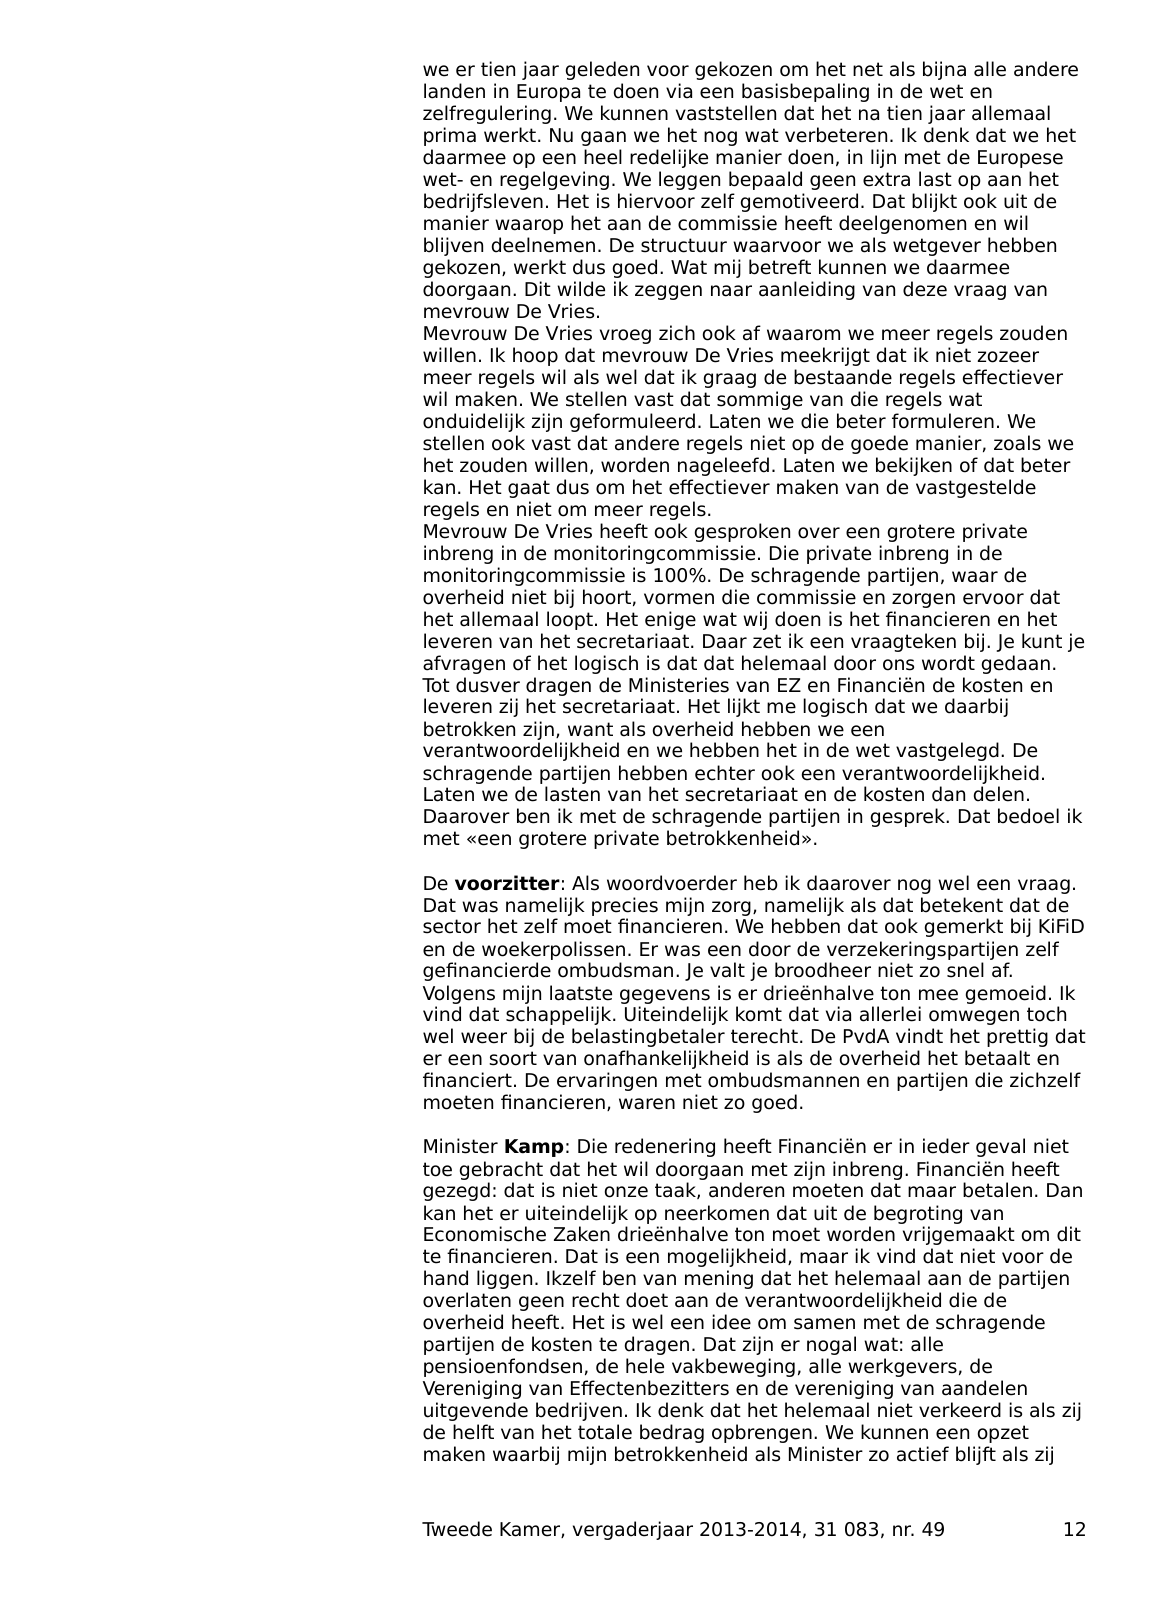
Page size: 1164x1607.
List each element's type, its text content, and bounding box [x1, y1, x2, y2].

text we er tien jaar geleden voor gekozen om het net als bijna alle andere landen in Europa te doen via een basisbepaling in de wet en zelfregulering. We kunnen vaststellen dat het na tien jaar allemaal prima werkt. Nu gaan we het nog wat verbeteren. Ik denk dat we het daarmee op een heel redelijke manier doen, in lijn met de Europese wet- en regelgeving. We leggen bepaald geen extra last op aan het bedrijfsleven. Het is hiervoor zelf gemotiveerd. Dat blijkt ook uit de manier waarop het aan de commissie heeft deelgenomen en wil blijven deelnemen. De structuur waarvoor we als wetgever hebben gekozen, werkt dus goed. Wat mij betreft kunnen we daarmee doorgaan. Dit wilde ik zeggen naar aanleiding van deze vraag van mevrouw De Vries. [422, 59, 1087, 323]
text Minister Kamp: Die redenering heeft Financiën er in ieder geval niet toe gebracht dat het wil doorgaan met zijn inbreng. Financiën heeft gezegd: dat is niet onze taak, anderen moeten dat maar betalen. Dan kan het er uiteindelijk op neerkomen dat uit de begroting van Economische Zaken drieënhalve ton moet worden vrijgemaakt om dit te financieren. Dat is een mogelijkheid, maar ik vind dat niet voor de hand liggen. Ikzelf ben van mening dat het helemaal aan de partijen overlaten geen recht doet aan de verantwoordelijkheid die de overheid heeft. Het is wel een idee om samen met de schragende partijen de kosten te dragen. Dat zijn er nogal wat: alle pensioenfondsen, de hele vakbeweging, alle werkgevers, de Vereniging van Effectenbezitters en de vereniging van aandelen uitgevende bedrijven. Ik denk dat het helemaal niet verkeerd is als zij de helft van het totale bedrag opbrengen. We kunnen een opzet maken waarbij mijn betrokkenheid als Minister zo actief blijft als zij [422, 1136, 1087, 1466]
text Mevrouw De Vries heeft ook gesproken over een grotere private inbreng in de monitoringcommissie. Die private inbreng in de monitoringcommissie is 100%. De schragende partijen, waar de overheid niet bij hoort, vormen die commissie en zorgen ervoor dat het allemaal loopt. Het enige wat wij doen is het financieren en het leveren van het secretariaat. Daar zet ik een vraagteken bij. Je kunt je afvragen of het logisch is dat dat helemaal door ons wordt gedaan. Tot dusver dragen de Ministeries van EZ en Financiën de kosten en leveren zij het secretariaat. Het lijkt me logisch dat we daarbij betrokken zijn, want als overheid hebben we een verantwoordelijkheid en we hebben het in de wet vastgelegd. De schragende partijen hebben echter ook een verantwoordelijkheid. Laten we de lasten van het secretariaat en de kosten dan delen. Daarover ben ik met de schragende partijen in gesprek. Dat bedoel ik met «een grotere private betrokkenheid». [422, 521, 1087, 850]
text Mevrouw De Vries vroeg zich ook af waarom we meer regels zouden willen. Ik hoop dat mevrouw De Vries meekrijgt dat ik niet zozeer meer regels wil als wel dat ik graag de bestaande regels effectiever wil maken. We stellen vast dat sommige van die regels wat onduidelijk zijn geformuleerd. Laten we die beter formuleren. We stellen ook vast dat andere regels niet op de goede manier, zoals we het zouden willen, worden nageleefd. Laten we bekijken of dat beter kan. Het gaat dus om het effectiever maken van de vastgestelde regels en niet om meer regels. [422, 323, 1087, 521]
text De voorzitter: Als woordvoerder heb ik daarover nog wel een vraag. Dat was namelijk precies mijn zorg, namelijk als dat betekent dat de sector het zelf moet financieren. We hebben dat ook gemerkt bij KiFiD en de woekerpolissen. Er was een door de verzekeringspartijen zelf gefinancierde ombudsman. Je valt je broodheer niet zo snel af. Volgens mijn laatste gegevens is er drieënhalve ton mee gemoeid. Ik vind dat schappelijk. Uiteindelijk komt dat via allerlei omwegen toch wel weer bij de belastingbetaler terecht. De PvdA vindt het prettig dat er een soort van onafhankelijkheid is als de overheid het betaalt en financiert. De ervaringen met ombudsmannen en partijen die zichzelf moeten financieren, waren niet zo goed. [422, 872, 1087, 1114]
